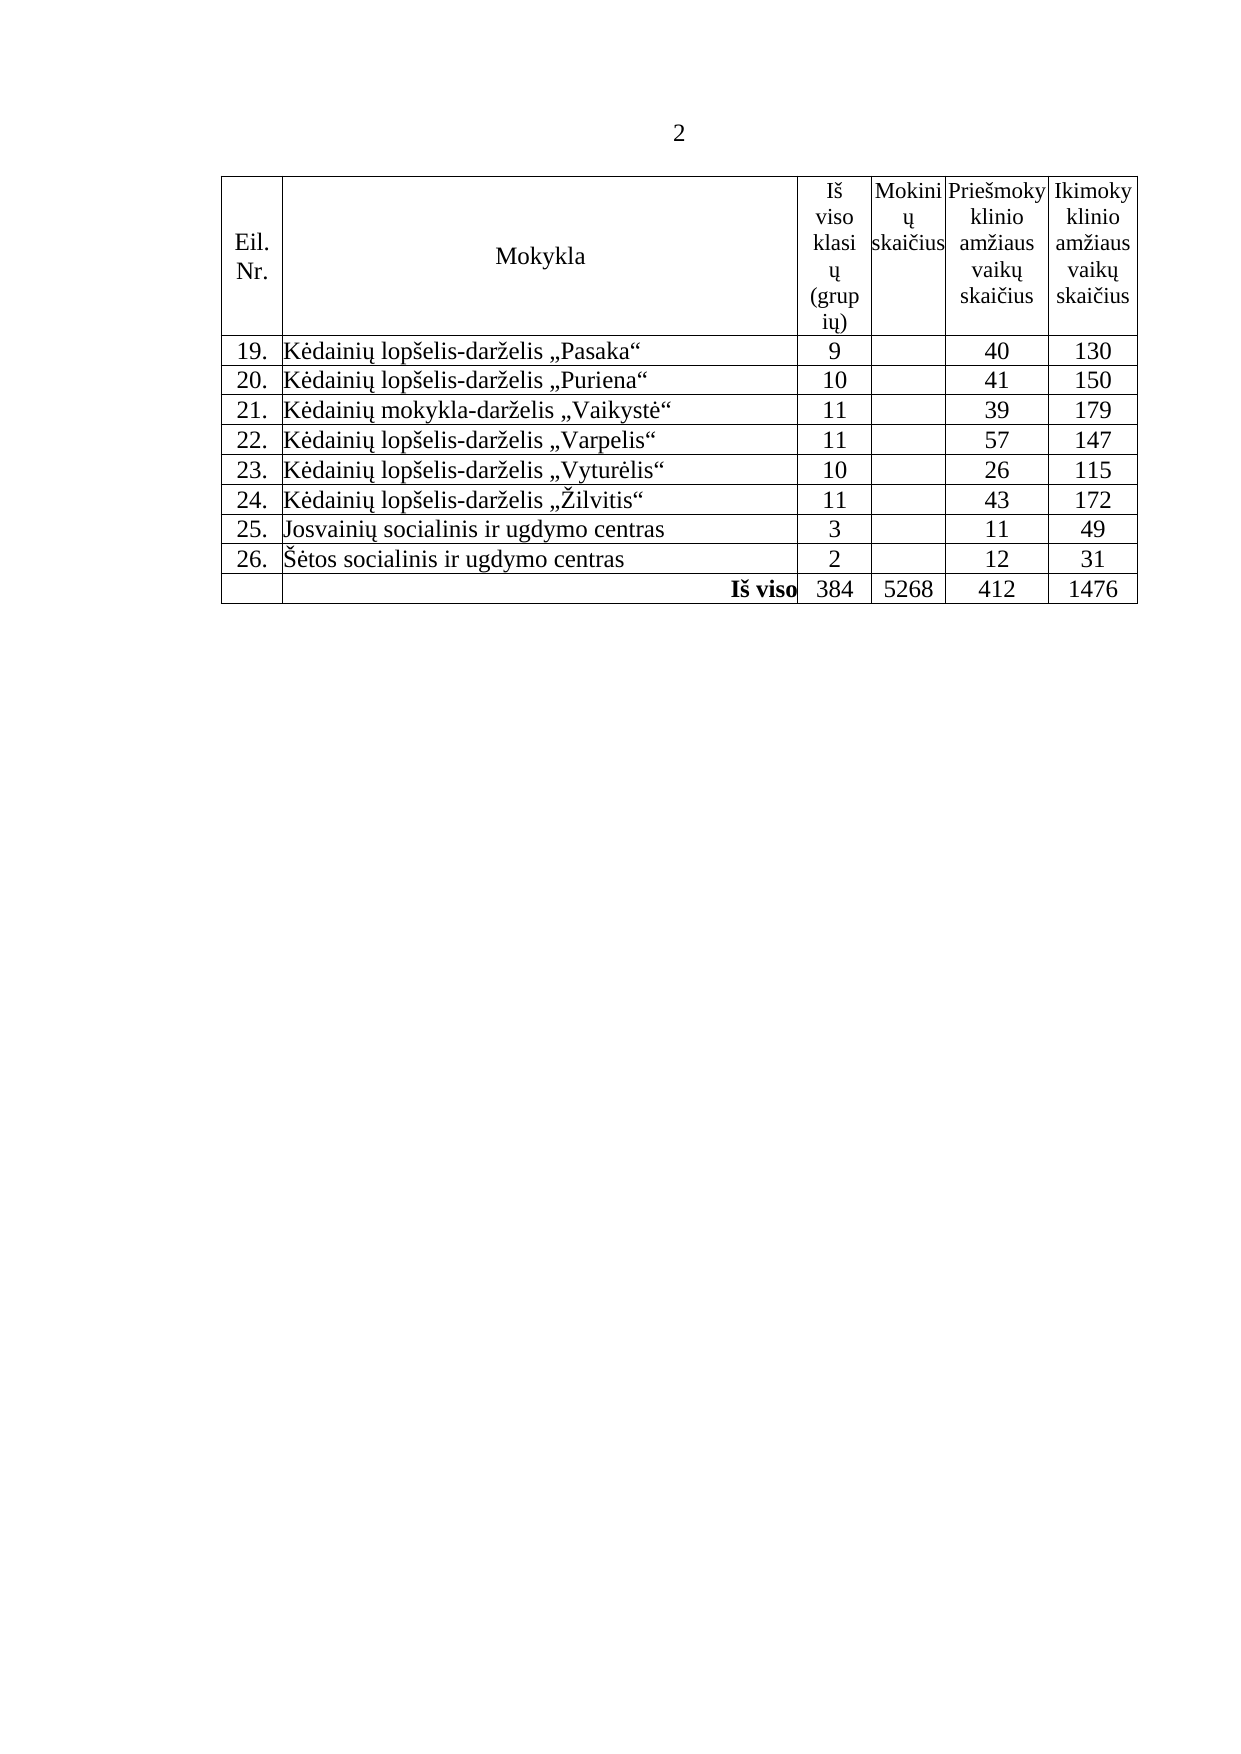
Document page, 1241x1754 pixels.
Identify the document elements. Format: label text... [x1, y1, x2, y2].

table_cell 11 [798, 425, 871, 454]
table_cell Kėdainių lopšelis-darželis „Puriena“ [283, 366, 797, 394]
table_cell 11 [946, 515, 1048, 543]
table_cell Kėdainių mokykla-darželis „Vaikystė“ [283, 395, 797, 424]
table_cell 40 [946, 336, 1048, 364]
table_header Priešmokyklinio amžiaus vaikų skaičius [946, 177, 1048, 335]
table_cell 2 [798, 544, 871, 573]
table_cell 3 [798, 515, 871, 543]
table_cell 1476 [1049, 574, 1137, 603]
table_cell 384 [798, 574, 871, 603]
table_header Eil. Nr. [222, 177, 282, 335]
table_cell 22. [222, 425, 282, 454]
table_cell 49 [1049, 515, 1137, 543]
table_cell [872, 366, 945, 394]
table_cell [872, 544, 945, 573]
table_cell [872, 425, 945, 454]
table_cell 115 [1049, 455, 1137, 484]
table_cell Kėdainių lopšelis-darželis „Žilvitis“ [283, 485, 797, 513]
table_cell Kėdainių lopšelis-darželis „Pasaka“ [283, 336, 797, 364]
table_cell 57 [946, 425, 1048, 454]
table_cell [872, 395, 945, 424]
table_header Ikimokyklinio amžiaus vaikų skaičius [1049, 177, 1137, 335]
table_cell Josvainių socialinis ir ugdymo centras [283, 515, 797, 543]
table_cell 147 [1049, 425, 1137, 454]
table_cell 31 [1049, 544, 1137, 573]
table_cell 130 [1049, 336, 1137, 364]
table_cell 412 [946, 574, 1048, 603]
table_cell [872, 515, 945, 543]
table_cell 25. [222, 515, 282, 543]
table_cell [872, 455, 945, 484]
table_cell 179 [1049, 395, 1137, 424]
table_cell 12 [946, 544, 1048, 573]
table_cell 23. [222, 455, 282, 484]
table_cell 20. [222, 366, 282, 394]
table_cell Iš viso [283, 574, 797, 603]
table_cell 5268 [872, 574, 945, 603]
table_cell 172 [1049, 485, 1137, 513]
table_cell 9 [798, 336, 871, 364]
table_cell 26 [946, 455, 1048, 484]
table_cell 26. [222, 544, 282, 573]
table_cell Kėdainių lopšelis-darželis „Varpelis“ [283, 425, 797, 454]
table_header Mokinių skaičius [872, 177, 945, 335]
table_cell 43 [946, 485, 1048, 513]
table_cell 11 [798, 485, 871, 513]
table_cell Šėtos socialinis ir ugdymo centras [283, 544, 797, 573]
table_cell [872, 485, 945, 513]
table_cell 10 [798, 366, 871, 394]
table_cell 10 [798, 455, 871, 484]
table_cell [872, 336, 945, 364]
table_cell 39 [946, 395, 1048, 424]
table_cell [222, 574, 282, 603]
table_header Mokykla [283, 177, 797, 335]
table_cell 21. [222, 395, 282, 424]
table_cell 150 [1049, 366, 1137, 394]
table_cell 11 [798, 395, 871, 424]
table_cell Kėdainių lopšelis-darželis „Vyturėlis“ [283, 455, 797, 484]
table_cell 41 [946, 366, 1048, 394]
table_cell 19. [222, 336, 282, 364]
table_cell 24. [222, 485, 282, 513]
table_header Iš viso klasių (grupių) [798, 177, 871, 335]
